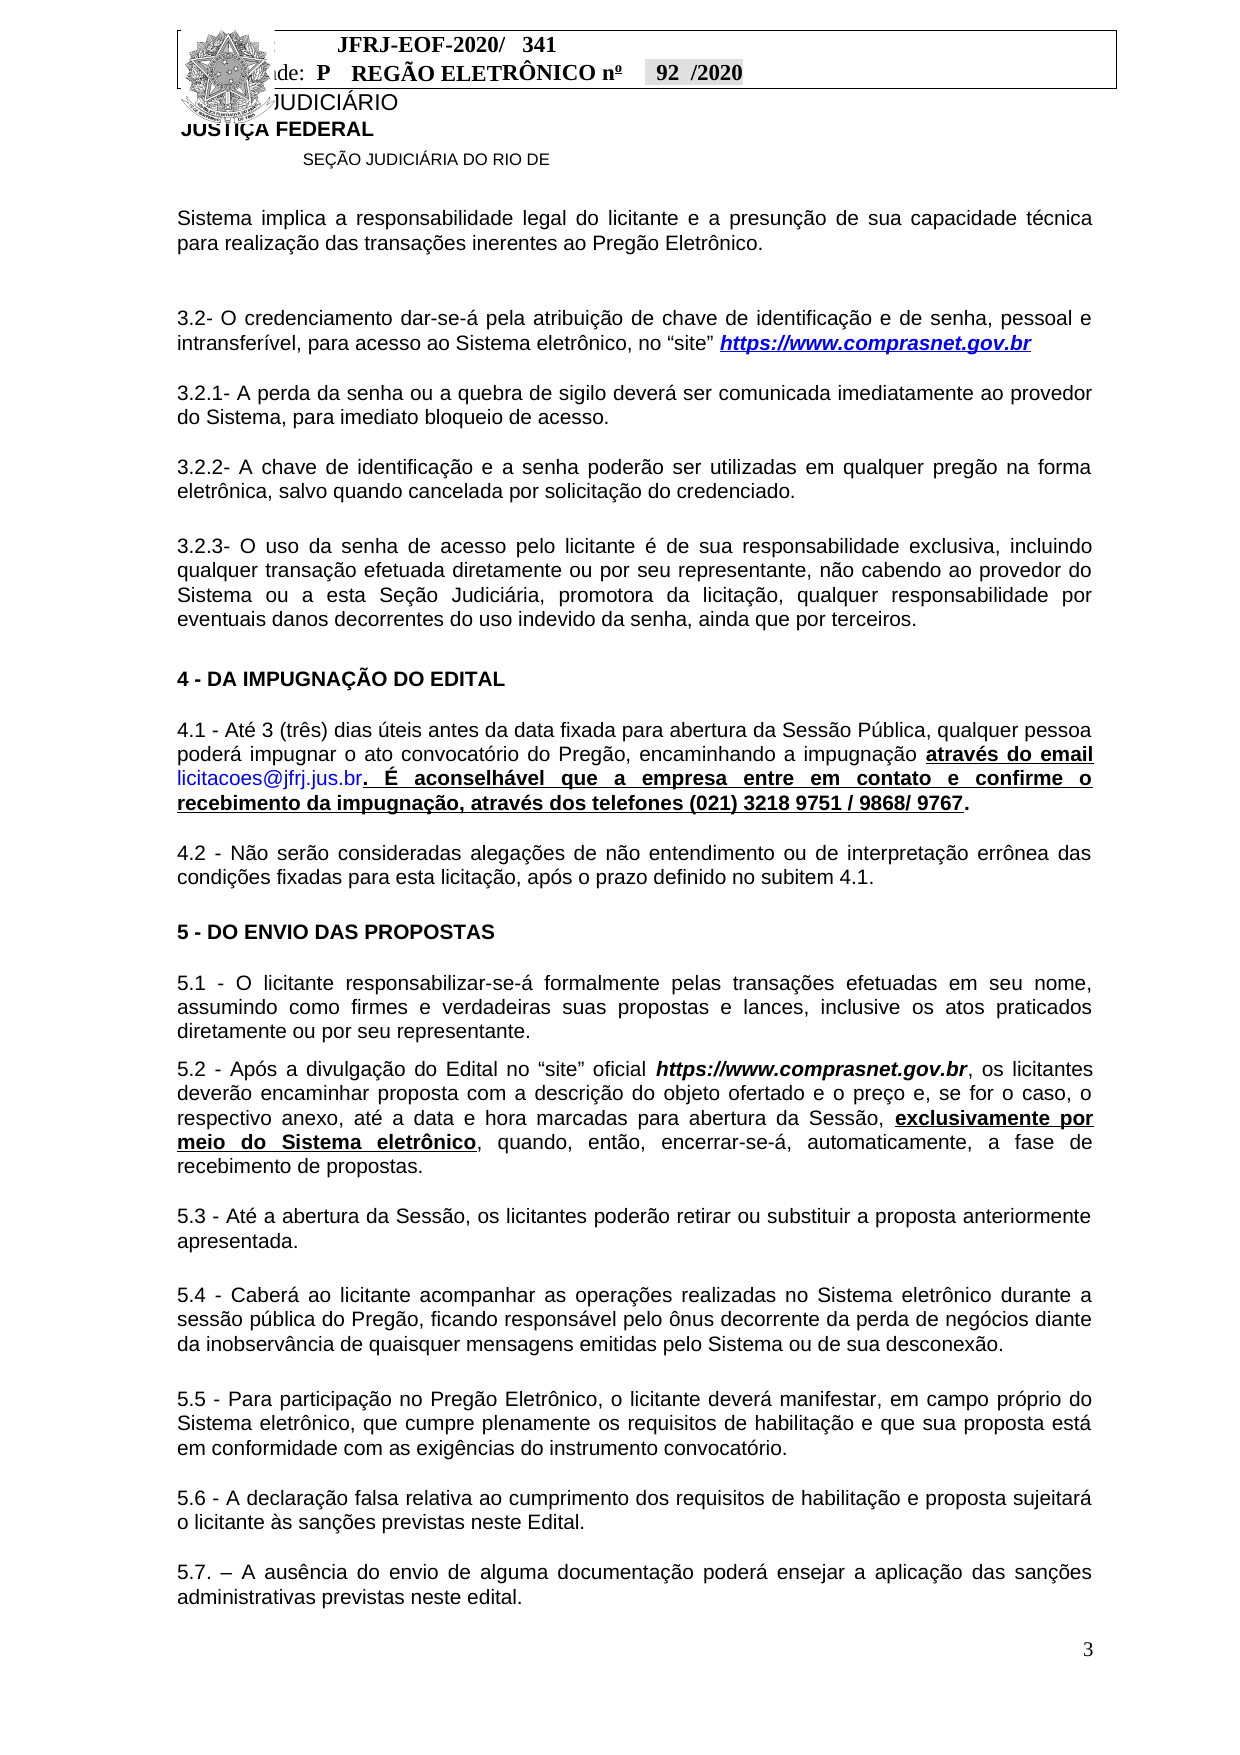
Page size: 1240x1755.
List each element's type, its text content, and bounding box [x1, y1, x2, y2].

text 5.2 - Após a divulgação do Edital no “site” oficial https://www.comprasnet.gov.br, os licitantes deverão encaminhar proposta com a descrição do objeto ofertado e o preço e, se for o caso, o respectivo anexo, até a data e hora marcadas para abertura da Sessão, exclusivamente por meio do Sistema eletrônico, quando, então, encerrar-se-á, automaticamente, a fase de recebimento de propostas. [177, 1057, 1093, 1178]
text 3.2.2- A chave de identificação e a senha poderão ser utilizadas em qualquer pregão na forma eletrônica, salvo quando cancelada por solicitação do credenciado. [177, 455, 1093, 503]
subtitle 4 - DA IMPUGNAÇÃO DO EDITAL [177, 667, 1093, 691]
text Sistema implica a responsabilidade legal do licitante e a presunção de sua capacidade técnica para realização das transações inerentes ao Pregão Eletrônico. [177, 206, 1093, 254]
text 3.2- O credenciamento dar-se-á pela atribuição de chave de identificação e de senha, pessoal e intransferível, para acesso ao Sistema eletrônico, no “site” https://www.comprasnet.gov.br [177, 306, 1093, 354]
text 5.5 - Para participação no Pregão Eletrônico, o licitante deverá manifestar, em campo próprio do Sistema eletrônico, que cumpre plenamente os requisitos de habilitação e que sua proposta está em conformidade com as exigências do instrumento convocatório. [177, 1387, 1093, 1459]
text 5.4 - Caberá ao licitante acompanhar as operações realizadas no Sistema eletrônico durante a sessão pública do Pregão, ficando responsável pelo ônus decorrente da perda de negócios diante da inobservância de quaisquer mensagens emitidas pelo Sistema ou de sua desconexão. [177, 1283, 1093, 1356]
subtitle 5 - DO ENVIO DAS PROPOSTAS [177, 919, 1093, 943]
text 5.6 - A declaração falsa relativa ao cumprimento dos requisitos de habilitação e proposta sujeitará o licitante às sanções previstas neste Edital. [177, 1486, 1093, 1534]
text 5.1 - O licitante responsabilizar-se-á formalmente pelas transações efetuadas em seu nome, assumindo como firmes e verdadeiras suas propostas e lances, inclusive os atos praticados diretamente ou por seu representante. [177, 970, 1093, 1043]
text 5.7. – A ausência do envio de alguma documentação poderá ensejar a aplicação das sanções administrativas previstas neste edital. [177, 1560, 1093, 1608]
text 4.1 - Até 3 (três) dias úteis antes da data fixada para abertura da Sessão Pública, qualquer pessoa poderá impugnar o ato convocatório do Pregão, encaminhando a impugnação através do email licitacoes@jfrj.jus.br. É aconselhável que a empresa entre em contato e confirme o recebimento da impugnação, através dos telefones (021) 3218 9751 / 9868/ 9767. [177, 717, 1093, 814]
text 3.2.1- A perda da senha ou a quebra de sigilo deverá ser comunicada imediatamente ao provedor do Sistema, para imediato bloqueio de acesso. [177, 381, 1093, 429]
text 3.2.3- O uso da senha de acesso pelo licitante é de sua responsabilidade exclusiva, incluindo qualquer transação efetuada diretamente ou por seu representante, não cabendo ao provedor do Sistema ou a esta Seção Judiciária, promotora da licitação, qualquer responsabilidade por eventuais danos decorrentes do uso indevido da senha, ainda que por terceiros. [177, 534, 1093, 631]
text 5.3 - Até a abertura da Sessão, os licitantes poderão retirar ou substituir a proposta anteriormente apresentada. [177, 1204, 1093, 1252]
text 4.2 - Não serão consideradas alegações de não entendimento ou de interpretação errônea das condições fixadas para esta licitação, após o prazo definido no subitem 4.1. [177, 841, 1093, 889]
